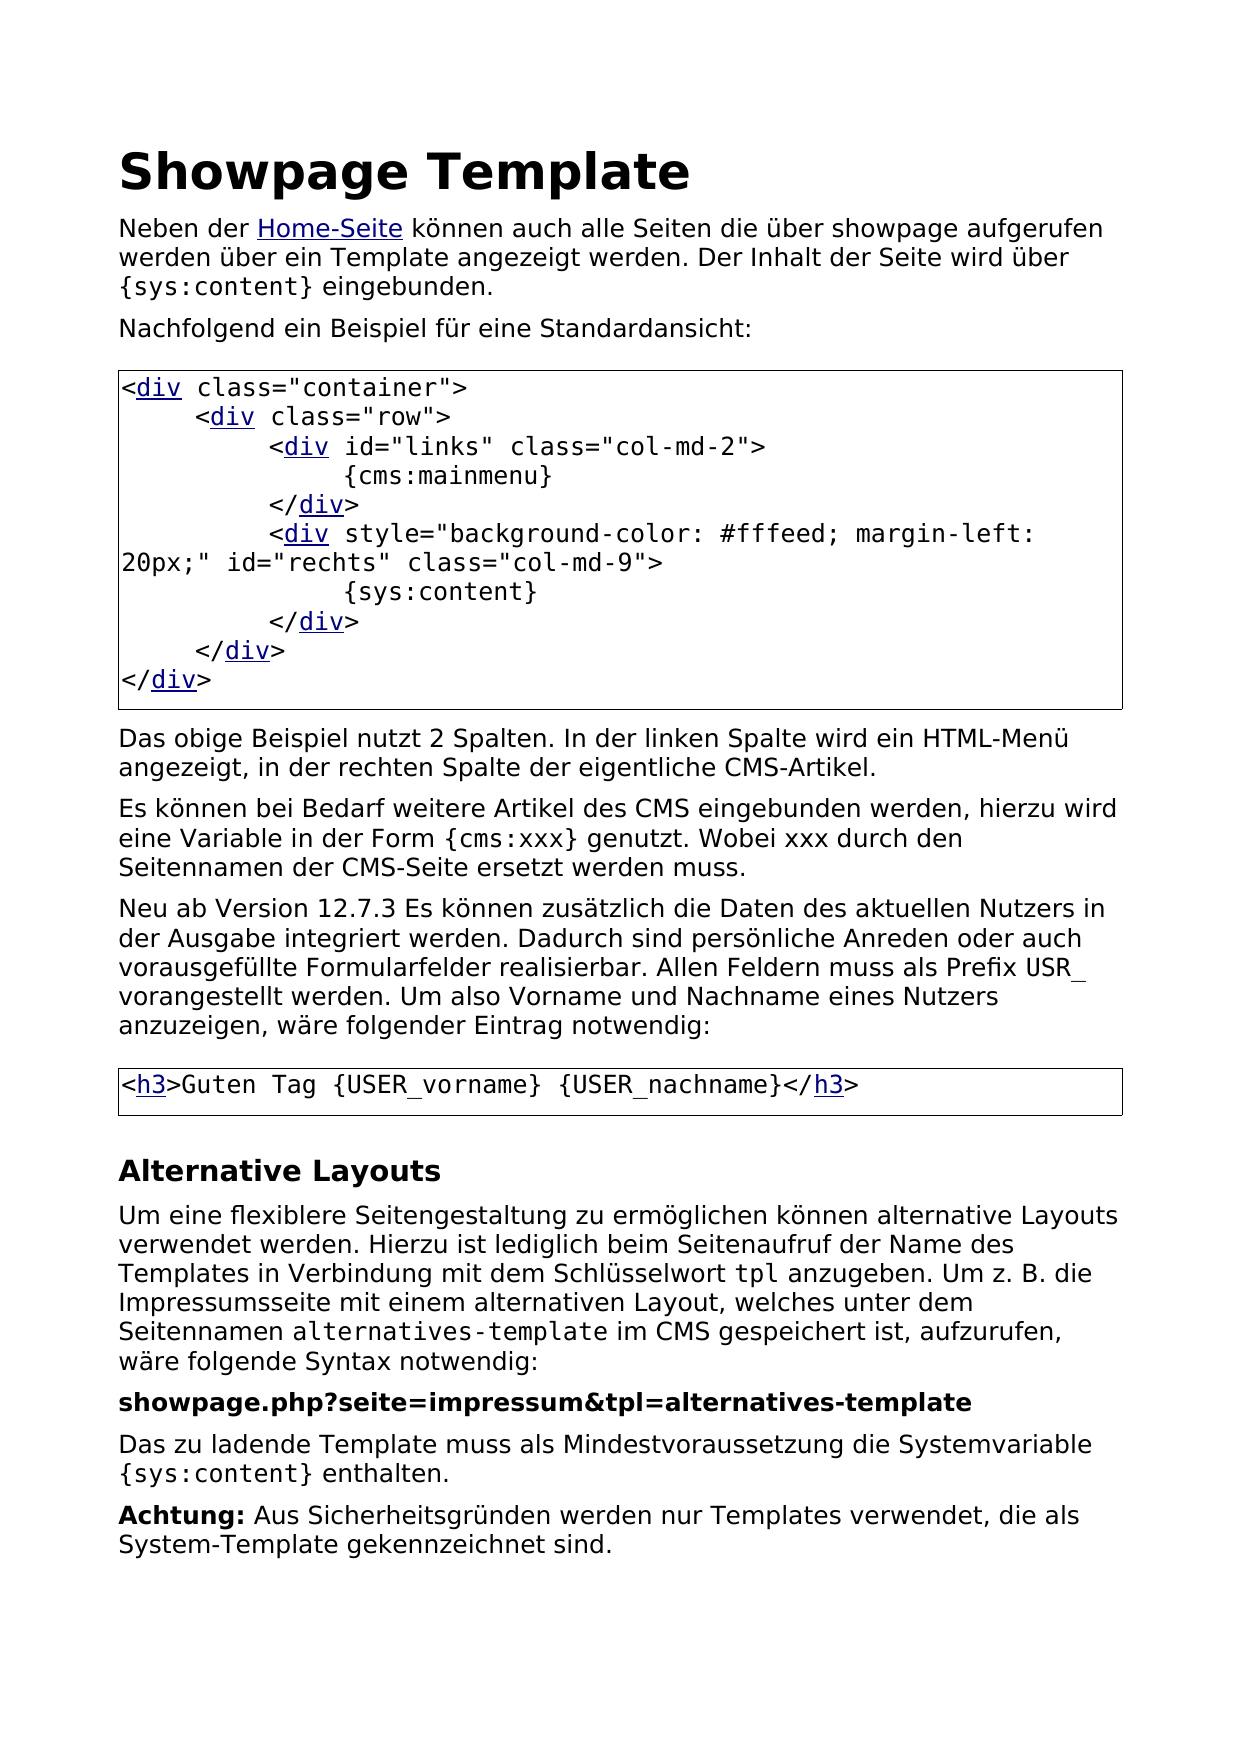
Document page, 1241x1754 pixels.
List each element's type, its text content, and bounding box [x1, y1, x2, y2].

text Nachfolgend ein Beispiel für eine Standardansicht: [118, 314, 1122, 343]
subtitle Showpage Template [118, 143, 1122, 201]
text showpage.php?seite=impressum&tpl=alternatives-template [118, 1388, 1122, 1418]
text Neben der Home-Seite können auch alle Seiten die über showpage aufgerufen werden über ein Template angezeigt werden. Der Inhalt der Seite wird über {sys:content} eingebunden. [118, 214, 1122, 301]
table_header <h3>Guten Tag {USER_vorname} {USER_nachname}</h3> [119, 1069, 1122, 1114]
text Um eine flexiblere Seitengestaltung zu ermöglichen können alternative Layouts verwendet werden. Hierzu ist lediglich beim Seitenaufruf der Name des Templates in Verbindung mit dem Schlüsselwort tpl anzugeben. Um z. B. die Impressumsseite mit einem alternativen Layout, welches unter dem Seitennamen alternatives-template im CMS gespeichert ist, aufzurufen, wäre folgende Syntax notwendig: [118, 1201, 1122, 1376]
subtitle Alternative Layouts [118, 1154, 1122, 1188]
text Das zu ladende Template muss als Mindestvoraussetzung die Systemvariable {sys:content} enthalten. [118, 1430, 1122, 1488]
text Neu ab Version 12.7.3 Es können zusätzlich die Daten des aktuellen Nutzers in der Ausgabe integriert werden. Dadurch sind persönliche Anreden oder auch vorausgefüllte Formularfelder realisierbar. Allen Feldern muss als Prefix USR_ vorangestellt werden. Um also Vorname und Nachname eines Nutzers anzuzeigen, wäre folgender Eintrag notwendig: [118, 894, 1122, 1040]
text Es können bei Bedarf weitere Artikel des CMS eingebunden werden, hierzu wird eine Variable in der Form {cms:xxx} genutzt. Wobei xxx durch den Seitennamen der CMS-Seite ersetzt werden muss. [118, 794, 1122, 882]
table_header <div class="container"> <div class="row"> <div id="links" class="col-md-2"> {cms:mainmenu} </div> <div style="background-color: #fffeed; margin-left: 20px;" id="rechts" class="col-md-9"> {sys:content} </div> </div> </div> [119, 371, 1122, 709]
text Achtung: Aus Sicherheitsgründen werden nur Templates verwendet, die als System-Template gekennzeichnet sind. [118, 1501, 1122, 1559]
text Das obige Beispiel nutzt 2 Spalten. In der linken Spalte wird ein HTML-Menü angezeigt, in der rechten Spalte der eigentliche CMS-Artikel. [118, 724, 1122, 782]
